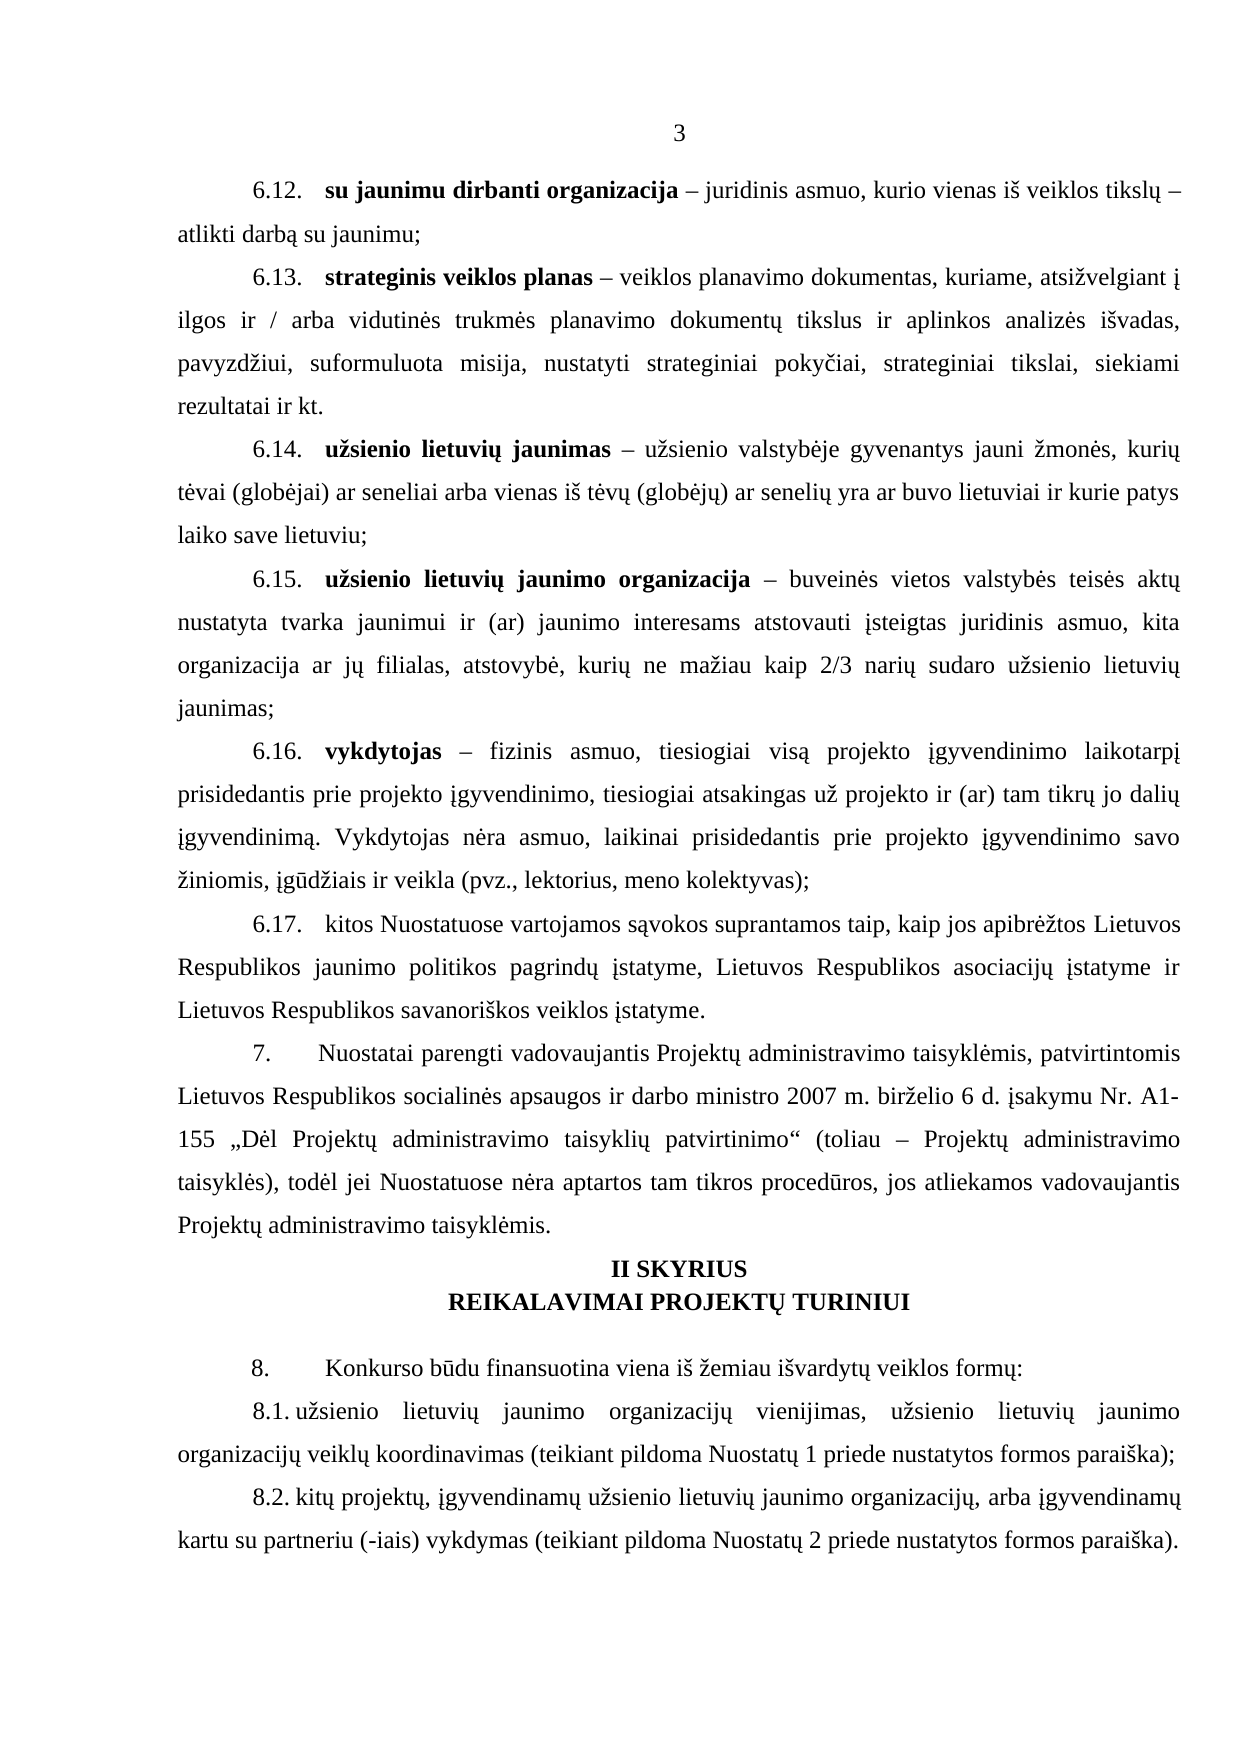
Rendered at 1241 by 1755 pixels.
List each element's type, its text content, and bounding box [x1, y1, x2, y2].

text 8.2. kitų projektų, įgyvendinamų užsienio lietuvių jaunimo organizacijų, arba įgyvendinamų kartu su partneriu (-iais) vykdymas (teikiant pildoma Nuostatų 2 priede nustatytos formos paraiška). [177, 1482, 1181, 1554]
text 6.13. strateginis veiklos planas – veiklos planavimo dokumentas, kuriame, atsižvelgiant į ilgos ir / arba vidutinės trukmės planavimo dokumentų tikslus ir aplinkos analizės išvadas, pavyzdžiui, suformuluota misija, nustatyti strateginiai pokyčiai, strateginiai tikslai, siekiami rezultatai ir kt. [177, 262, 1181, 420]
text 8. Konkurso būdu finansuotina viena iš žemiau išvardytų veiklos formų: [177, 1353, 1181, 1382]
text REIKALAVIMAI PROJEKTŲ TURINIui [177, 1287, 1181, 1316]
text 6.12. su jaunimu dirbanti organizacija – juridinis asmuo, kurio vienas iš veiklos tikslų – atlikti darbą su jaunimu; [177, 176, 1181, 247]
text II SKYRIUS [177, 1254, 1181, 1282]
text 6.17. kitos Nuostatuose vartojamos sąvokos suprantamos taip, kaip jos apibrėžtos Lietuvos Respublikos jaunimo politikos pagrindų įstatyme, Lietuvos Respublikos asociacijų įstatyme ir Lietuvos Respublikos savanoriškos veiklos įstatyme. [177, 909, 1181, 1024]
text 8.1. užsienio lietuvių jaunimo organizacijų vienijimas, užsienio lietuvių jaunimo organizacijų veiklų koordinavimas (teikiant pildoma Nuostatų 1 priede nustatytos formos paraiška); [177, 1396, 1181, 1468]
text 6.16. vykdytojas – fizinis asmuo, tiesiogiai visą projekto įgyvendinimo laikotarpį prisidedantis prie projekto įgyvendinimo, tiesiogiai atsakingas už projekto ir (ar) tam tikrų jo dalių įgyvendinimą. Vykdytojas nėra asmuo, laikinai prisidedantis prie projekto įgyvendinimo savo žiniomis, įgūdžiais ir veikla (pvz., lektorius, meno kolektyvas); [177, 736, 1181, 894]
text 6.14. užsienio lietuvių jaunimas – užsienio valstybėje gyvenantys jauni žmonės, kurių tėvai (globėjai) ar seneliai arba vienas iš tėvų (globėjų) ar senelių yra ar buvo lietuviai ir kurie patys laiko save lietuviu; [177, 434, 1181, 549]
text 6.15. užsienio lietuvių jaunimo organizacija – buveinės vietos valstybės teisės aktų nustatyta tvarka jaunimui ir (ar) jaunimo interesams atstovauti įsteigtas juridinis asmuo, kita organizacija ar jų filialas, atstovybė, kurių ne mažiau kaip 2/3 narių sudaro užsienio lietuvių jaunimas; [177, 564, 1181, 722]
text 7. Nuostatai parengti vadovaujantis Projektų administravimo taisyklėmis, patvirtintomis Lietuvos Respublikos socialinės apsaugos ir darbo ministro 2007 m. birželio 6 d. įsakymu Nr. A1-155 „Dėl Projektų administravimo taisyklių patvirtinimo“ (toliau – Projektų administravimo taisyklės), todėl jei Nuostatuose nėra aptartos tam tikros procedūros, jos atliekamos vadovaujantis Projektų administravimo taisyklėmis. [177, 1038, 1181, 1239]
